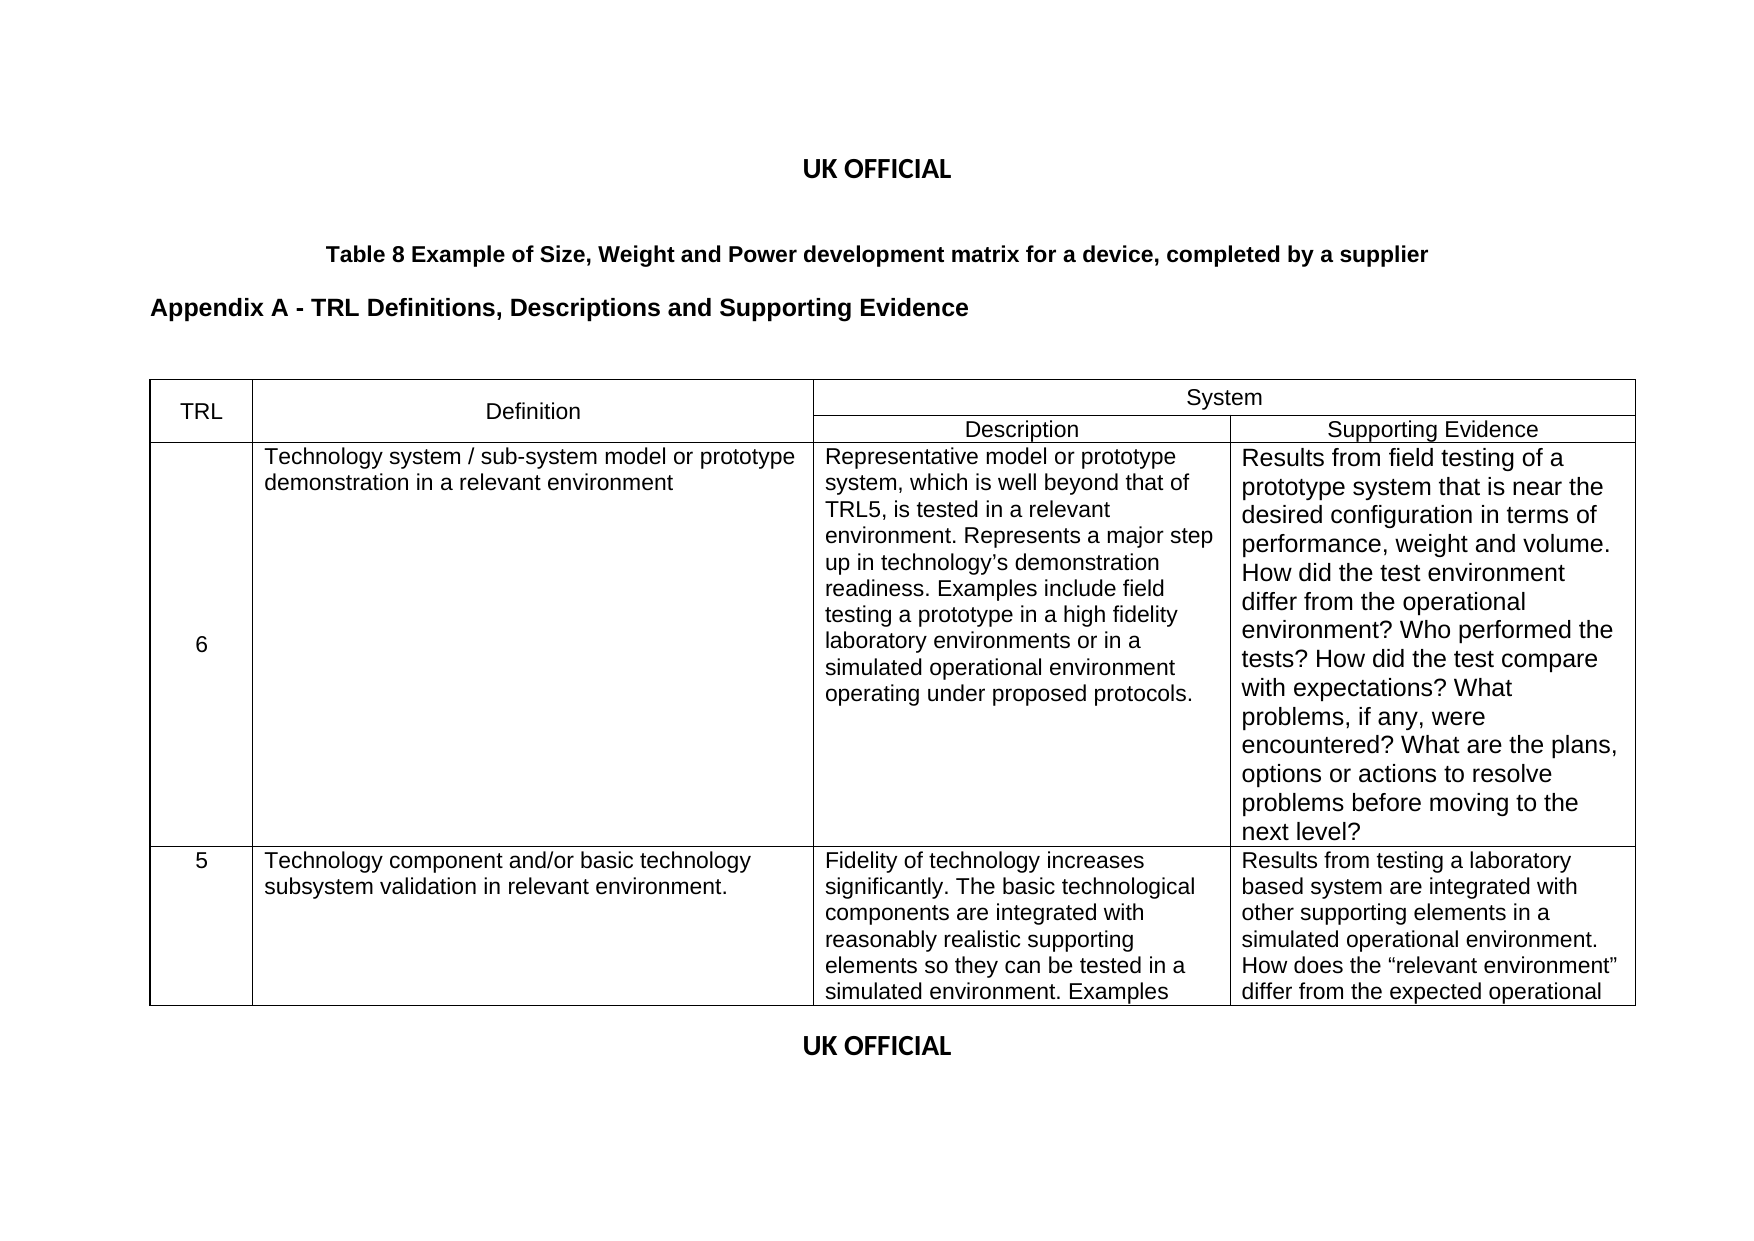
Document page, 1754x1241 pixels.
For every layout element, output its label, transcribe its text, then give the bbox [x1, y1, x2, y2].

table_header TRL [151, 380, 252, 442]
table_cell Technology component and/or basic technology subsystem validation in relevant environment. [253, 847, 813, 1005]
table_header System [814, 380, 1635, 414]
table_cell Description [814, 416, 1230, 442]
table_cell Fidelity of technology increases significantly. The basic technological components are integrated with reasonably realistic supporting elements so they can be tested in a simulated environment. Examples [814, 847, 1230, 1005]
table_cell Results from field testing of a prototype system that is near the desired configuration in terms of performance, weight and volume. How did the test environment differ from the operational environment? Who performed the tests? How did the test compare with expectations? What problems, if any, were encountered? What are the plans, options or actions to resolve problems before moving to the next level? [1231, 443, 1635, 846]
table_cell Results from testing a laboratory based system are integrated with other supporting elements in a simulated operational environment. How does the “relevant environment” differ from the expected operational [1231, 847, 1635, 1005]
table_cell Representative model or prototype system, which is well beyond that of TRL5, is tested in a relevant environment. Represents a major step up in technology’s demonstration readiness. Examples include field testing a prototype in a high fidelity laboratory environments or in a simulated operational environment operating under proposed protocols. [814, 443, 1230, 846]
text Table 8 Example of Size, Weight and Power development matrix for a device, completed by a supplier [150, 241, 1604, 267]
text Appendix A - TRL Definitions, Descriptions and Supporting Evidence [150, 293, 1604, 322]
table_header Definition [253, 380, 813, 442]
table_cell 5 [151, 847, 252, 1005]
table_cell Technology system / sub-system model or prototype demonstration in a relevant environment [253, 443, 813, 846]
table_cell Supporting Evidence [1231, 416, 1635, 442]
table_cell 6 [151, 443, 252, 846]
